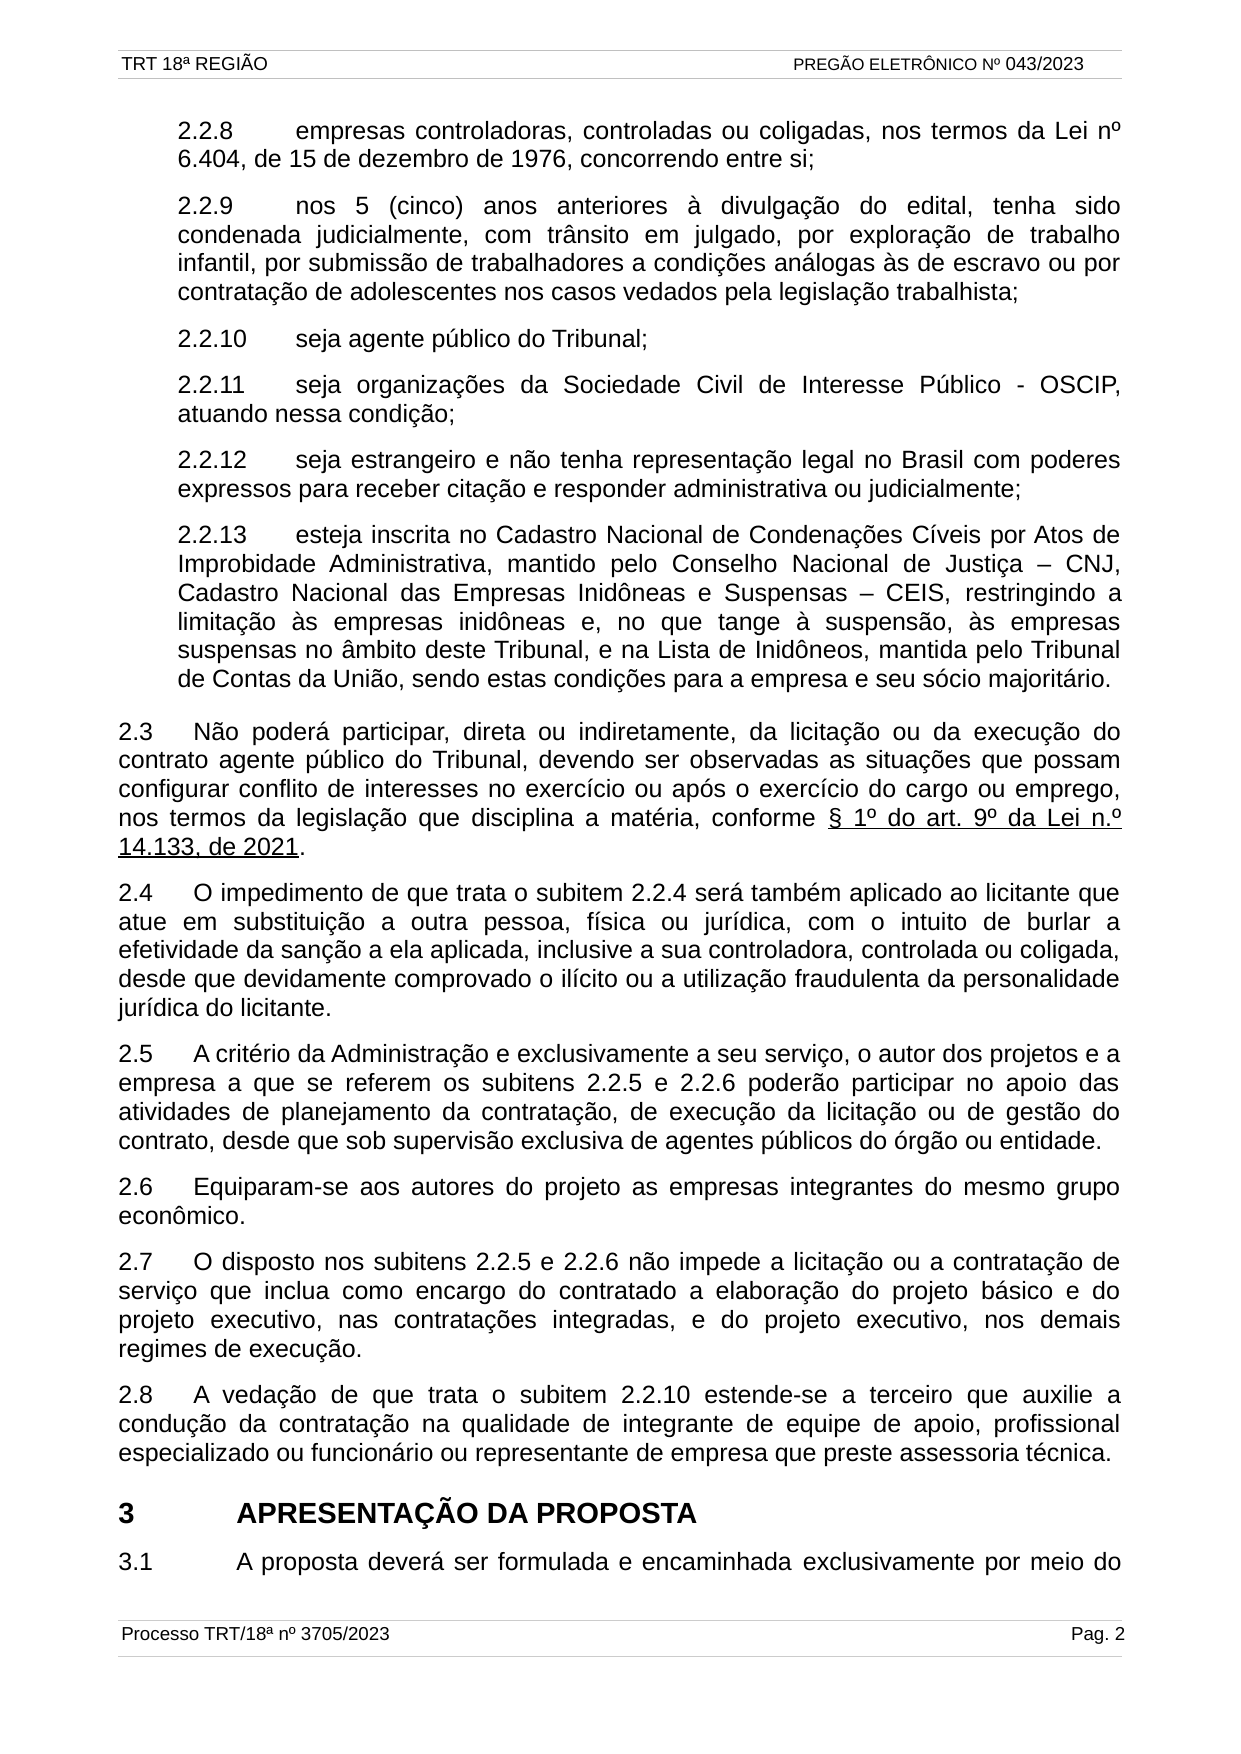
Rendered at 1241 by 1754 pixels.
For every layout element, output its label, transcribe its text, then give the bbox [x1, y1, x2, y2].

text 2.2.12 seja estrangeiro e não tenha representação legal no Brasil com poderes expressos para receber citação e responder administrativa ou judicialmente; [177, 445, 1122, 503]
text 2.3 Não poderá participar, direta ou indiretamente, da licitação ou da execução do contrato agente público do Tribunal, devendo ser observadas as situações que possam configurar conflito de interesses no exercício ou após o exercício do cargo ou emprego, nos termos da legislação que disciplina a matéria, conforme § 1º do art. 9º da Lei n.º 14.133, de 2021. [118, 717, 1122, 860]
text 2.8 A vedação de que trata o subitem 2.2.10 estende-se a terceiro que auxilie a condução da contratação na qualidade de integrante de equipe de apoio, profissional especializado ou funcionário ou representante de empresa que preste assessoria técnica. [118, 1380, 1122, 1466]
text 3 APRESENTAÇÃO DA PROPOSTA [118, 1496, 1122, 1529]
text 2.2.9 nos 5 (cinco) anos anteriores à divulgação do edital, tenha sido condenada judicialmente, com trânsito em julgado, por exploração de trabalho infantil, por submissão de trabalhadores a condições análogas às de escravo ou por contratação de adolescentes nos casos vedados pela legislação trabalhista; [177, 191, 1122, 306]
text 2.7 O disposto nos subitens 2.2.5 e 2.2.6 não impede a licitação ou a contratação de serviço que inclua como encargo do contratado a elaboração do projeto básico e do projeto executivo, nas contratações integradas, e do projeto executivo, nos demais regimes de execução. [118, 1247, 1122, 1362]
text 2.2.11 seja organizações da Sociedade Civil de Interesse Público - OSCIP, atuando nessa condição; [177, 370, 1122, 427]
text 2.2.13 esteja inscrita no Cadastro Nacional de Condenações Cíveis por Atos de Improbidade Administrativa, mantido pelo Conselho Nacional de Justiça – CNJ, Cadastro Nacional das Empresas Inidôneas e Suspensas – CEIS, restringindo a limitação às empresas inidôneas e, no que tange à suspensão, às empresas suspensas no âmbito deste Tribunal, e na Lista de Inidôneos, mantida pelo Tribunal de Contas da União, sendo estas condições para a empresa e seu sócio majoritário. [177, 520, 1122, 693]
text 2.6 Equiparam-se aos autores do projeto as empresas integrantes do mesmo grupo econômico. [118, 1172, 1122, 1230]
text 3.1 A proposta deverá ser formulada e encaminhada exclusivamente por meio do [118, 1547, 1122, 1576]
text 2.5 A critério da Administração e exclusivamente a seu serviço, o autor dos projetos e a empresa a que se referem os subitens 2.2.5 e 2.2.6 poderão participar no apoio das atividades de planejamento da contratação, de execução da licitação ou de gestão do contrato, desde que sob supervisão exclusiva de agentes públicos do órgão ou entidade. [118, 1039, 1122, 1154]
text 2.2.10 seja agente público do Tribunal; [177, 323, 1122, 352]
text 2.4 O impedimento de que trata o subitem 2.2.4 será também aplicado ao licitante que atue em substituição a outra pessoa, física ou jurídica, com o intuito de burlar a efetividade da sanção a ela aplicada, inclusive a sua controladora, controlada ou coligada, desde que devidamente comprovado o ilícito ou a utilização fraudulenta da personalidade jurídica do licitante. [118, 878, 1122, 1022]
text 2.2.8 empresas controladoras, controladas ou coligadas, nos termos da Lei nº 6.404, de 15 de dezembro de 1976, concorrendo entre si; [177, 116, 1122, 173]
